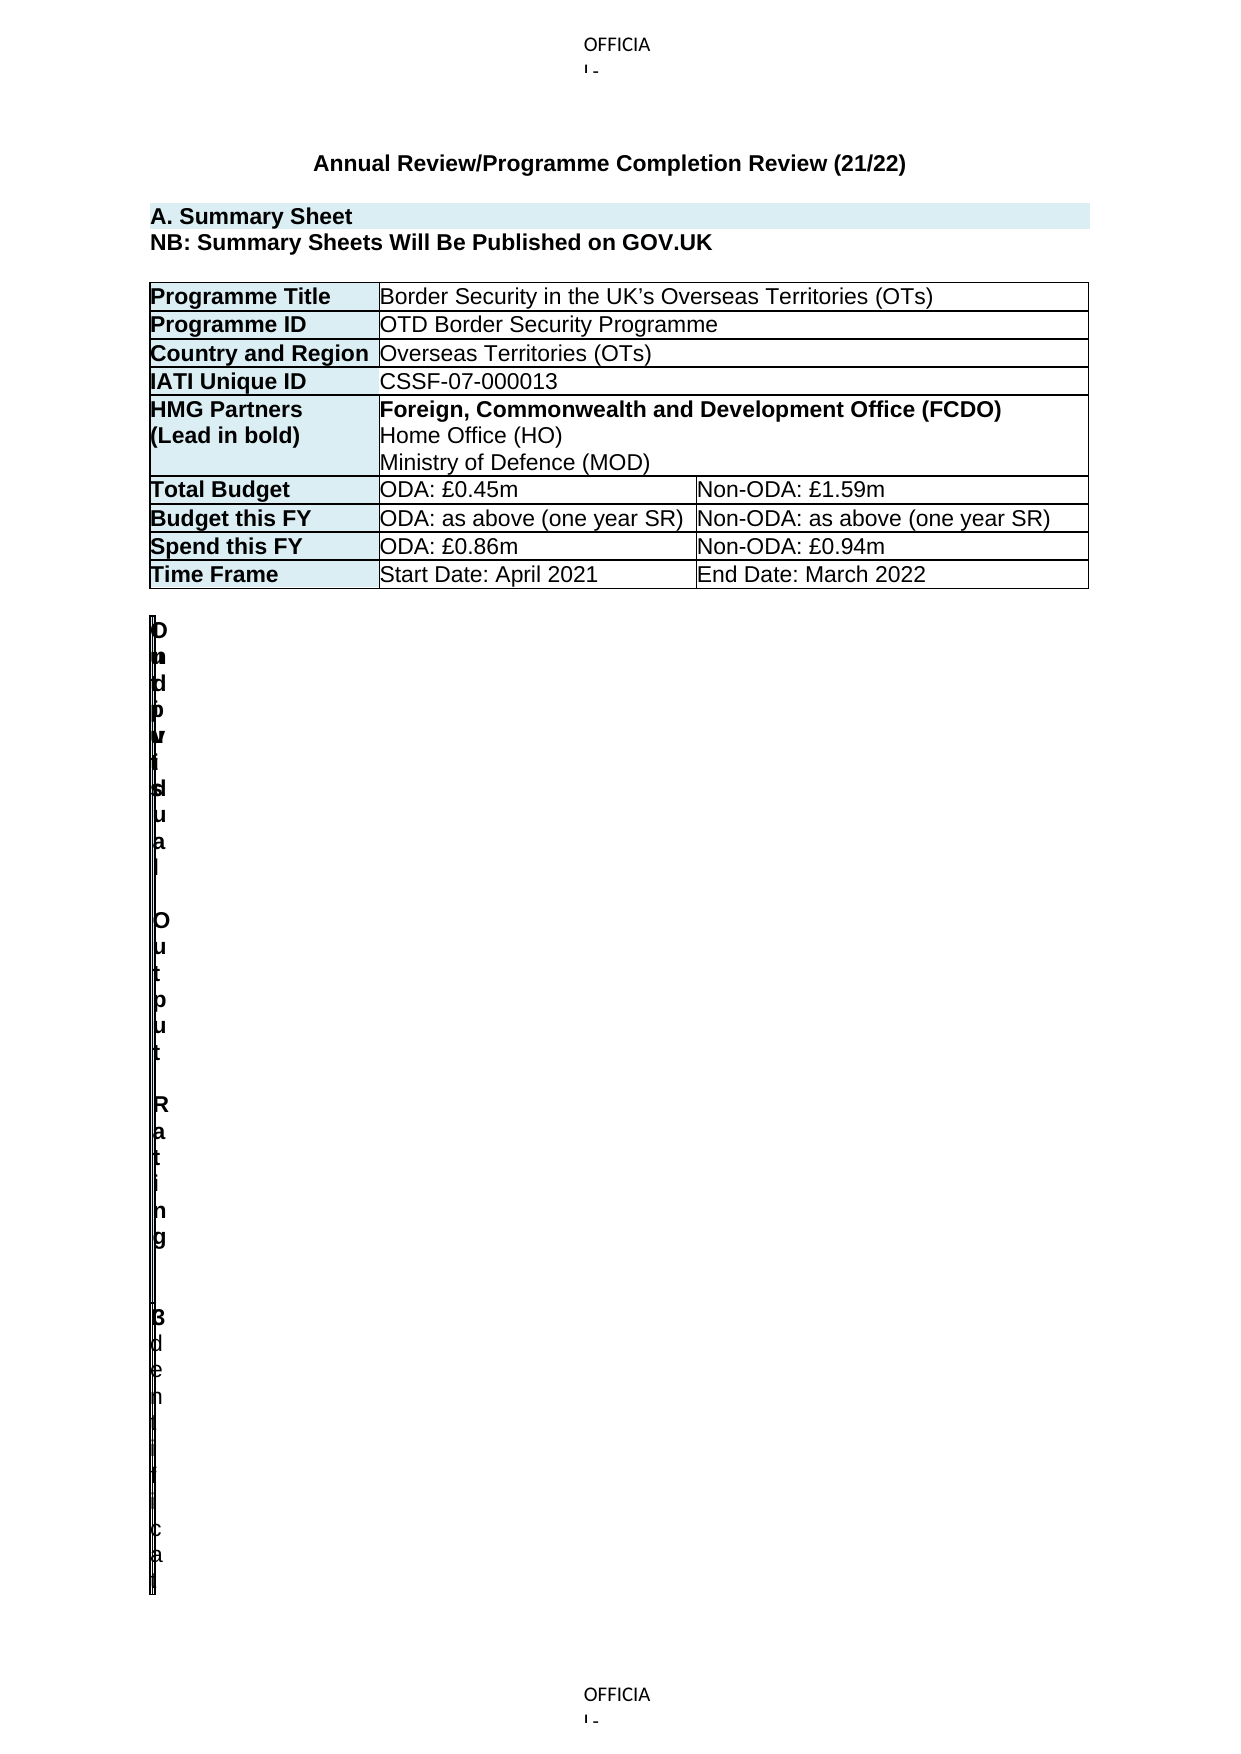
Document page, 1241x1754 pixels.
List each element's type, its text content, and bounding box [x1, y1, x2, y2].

table_cell Spend this FY [151, 533, 379, 559]
table_cell ODA: £0.86m [380, 533, 696, 559]
table_header Programme Title [151, 283, 379, 310]
table_cell ODA: as above (one year SR) [380, 505, 696, 531]
table_header Border Security in the UK’s Overseas Territories (OTs) [380, 283, 1088, 310]
table_cell Country and Region [151, 340, 379, 366]
table_cell Non-ODA: £1.59m [697, 477, 1088, 503]
table_cell Overseas Territories (OTs) [380, 340, 1088, 366]
table_cell Non-ODA: £0.94m [697, 533, 1088, 559]
table_cell OTD Border Security Programme [380, 312, 1088, 338]
table_cell IATI Unique ID [151, 368, 379, 394]
text Annual Review/Programme Completion Review (21/22) [150, 150, 1090, 176]
table_cell Total Budget [151, 477, 379, 503]
table_cell Time Frame [151, 561, 379, 587]
table_cell Budget this FY [151, 505, 379, 531]
text NB: Summary Sheets Will Be Published on GOV.UK [150, 229, 1090, 255]
table_cell HMG Partners (Lead in bold) [151, 396, 379, 475]
table_cell End Date: March 2022 [697, 561, 1088, 587]
table_cell Non-ODA: as above (one year SR) [697, 505, 1088, 531]
table_cell CSSF-07-000013 [380, 368, 1088, 394]
table_cell Programme ID [151, 312, 379, 338]
text A. Summary Sheet [150, 203, 1090, 229]
table_cell Start Date: April 2021 [380, 561, 696, 587]
table_cell ODA: £0.45m [380, 477, 696, 503]
table_cell Foreign, Commonwealth and Development Office (FCDO) Home Office (HO) Ministry of Defence (MOD) [380, 396, 1088, 475]
